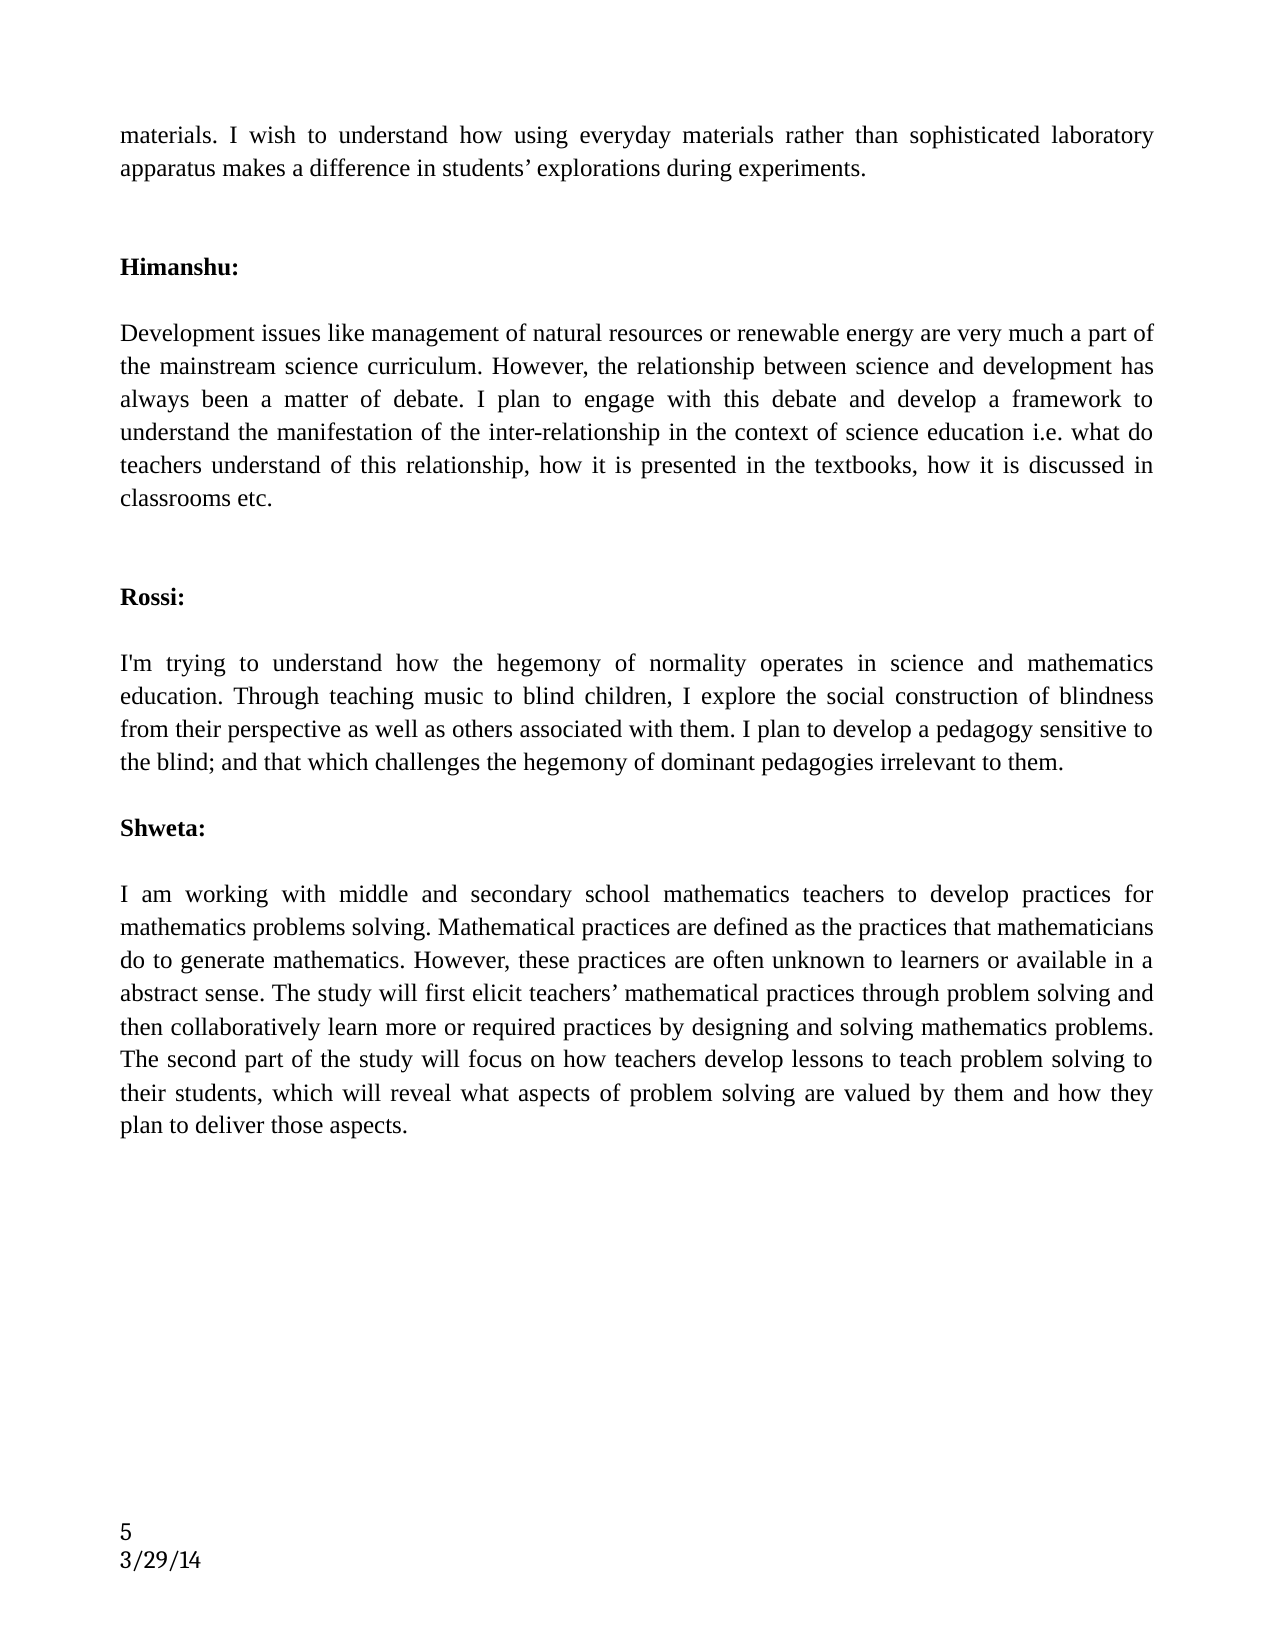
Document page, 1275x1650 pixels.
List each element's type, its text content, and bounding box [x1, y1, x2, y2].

text materials. I wish to understand how using everyday materials rather than sophisticated laboratory apparatus makes a difference in students’ explorations during experiments. [120, 120, 1155, 182]
text Shweta: [120, 813, 1155, 842]
text Himanshu: [120, 252, 1155, 281]
text I am working with middle and secondary school mathematics teachers to develop practices for mathematics problems solving. Mathematical practices are defined as the practices that mathematicians do to generate mathematics. However, these practices are often unknown to learners or available in a abstract sense. The study will first elicit teachers’ mathematical practices through problem solving and then collaboratively learn more or required practices by designing and solving mathematics problems. The second part of the study will focus on how teachers develop lessons to teach problem solving to their students, which will reveal what aspects of problem solving are valued by them and how they plan to deliver those aspects. [120, 879, 1155, 1139]
text I'm trying to understand how the hegemony of normality operates in science and mathematics education. Through teaching music to blind children, I explore the social construction of blindness from their perspective as well as others associated with them. I plan to develop a pedagogy sensitive to the blind; and that which challenges the hegemony of dominant pedagogies irrelevant to them. [120, 648, 1155, 776]
text Development issues like management of natural resources or renewable energy are very much a part of the mainstream science curriculum. However, the relationship between science and development has always been a matter of debate. I plan to engage with this debate and develop a framework to understand the manifestation of the inter-relationship in the context of science education i.e. what do teachers understand of this relationship, how it is presented in the textbooks, how it is discussed in classrooms etc. [120, 318, 1155, 512]
text Rossi: [120, 582, 1155, 611]
